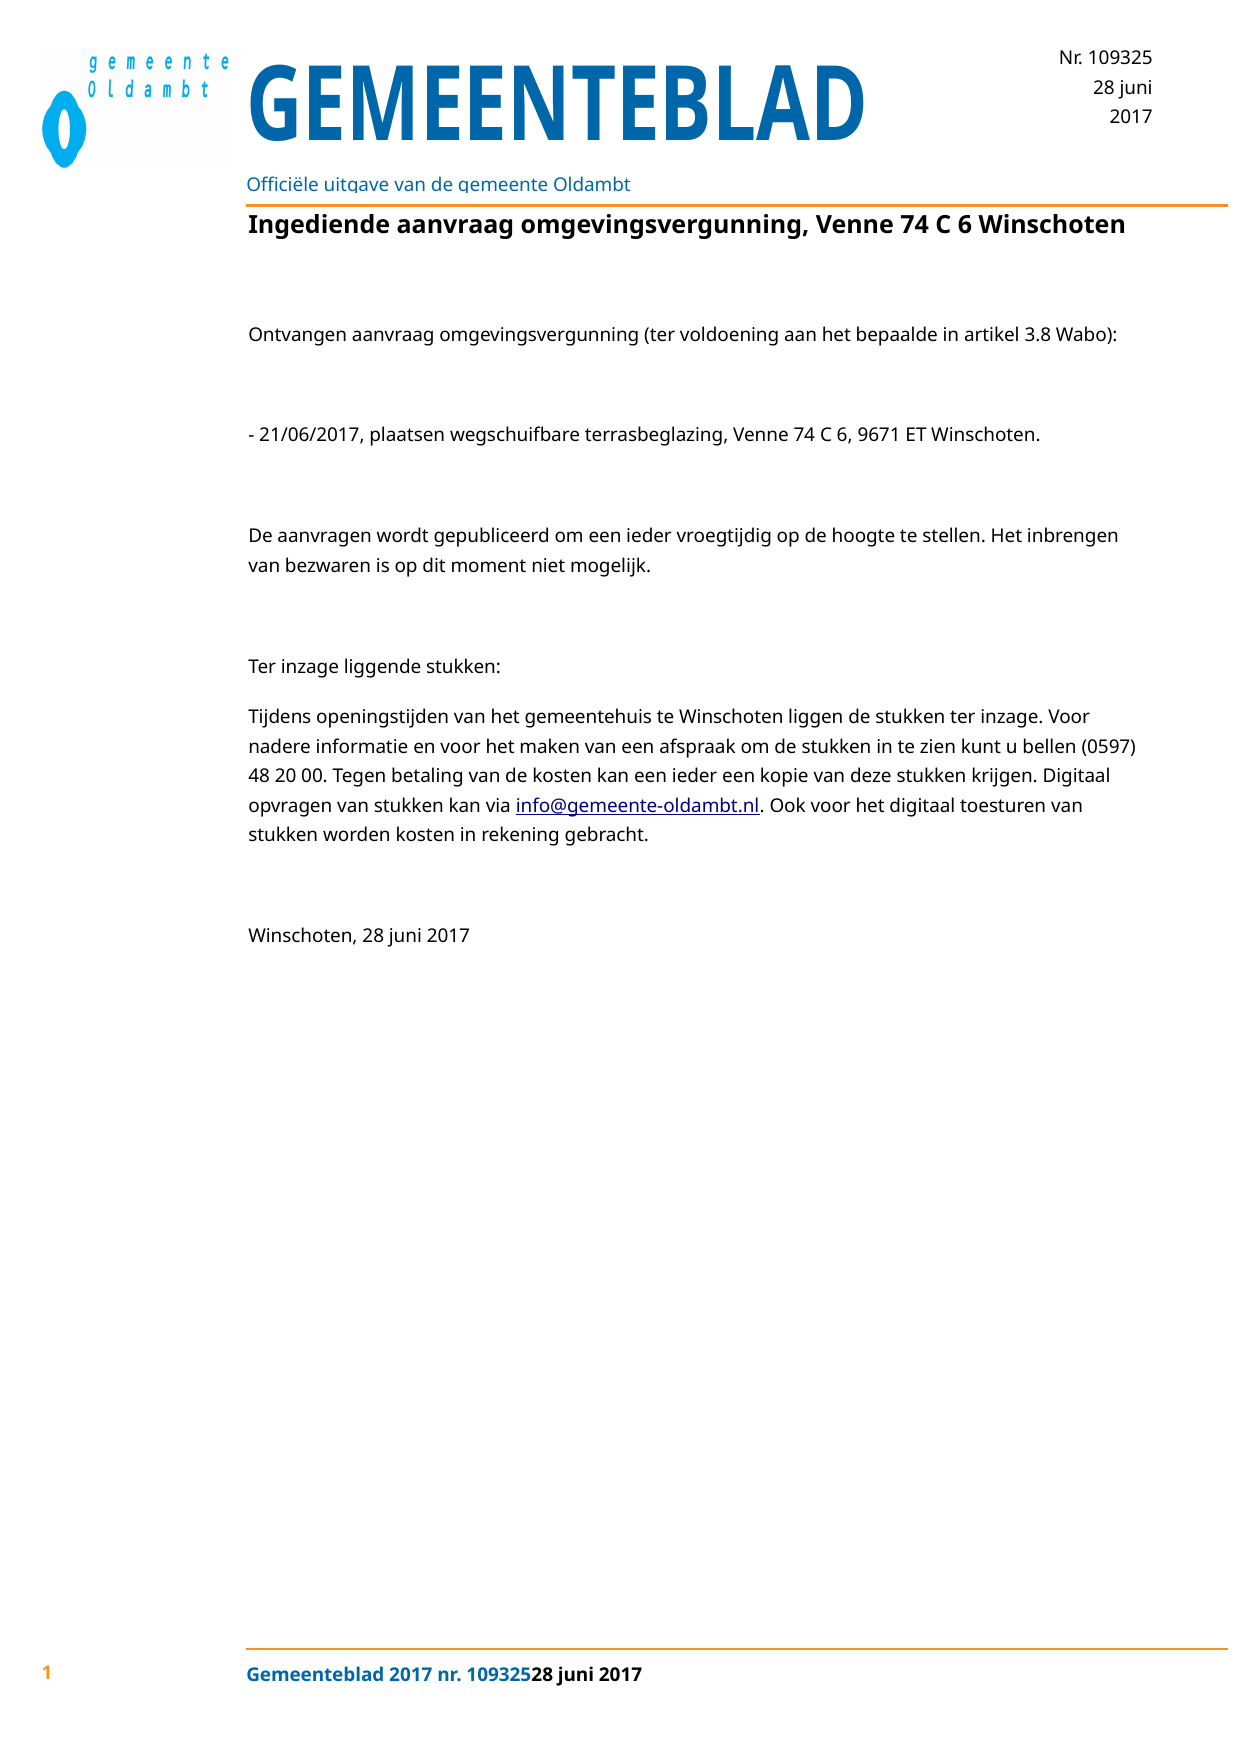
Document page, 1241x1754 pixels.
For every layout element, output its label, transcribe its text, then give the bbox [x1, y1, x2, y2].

text - 21/06/2017, plaatsen wegschuifbare terrasbeglazing, Venne 74 C 6, 9671 ET Winschoten. [248, 422, 1152, 447]
text Tijdens openingstijden van het gemeentehuis te Winschoten liggen de stukken ter inzage. Voor nadere informatie en voor het maken van een afspraak om de stukken in te zien kunt u bellen (0597) 48 20 00. Tegen betaling van de kosten kan een ieder een kopie van deze stukken krijgen. Digitaal opvragen van stukken kan via info@gemeente-oldambt.nl. Ook voor het digitaal toesturen van stukken worden kosten in rekening gebracht. [248, 703, 1152, 847]
text Winschoten, 28 juni 2017 [248, 922, 1152, 948]
text Ingediende aanvraag omgevingsvergunning, Venne 74 C 6 Winschoten [248, 207, 1152, 241]
text De aanvragen wordt gepubliceerd om een ieder vroegtijdig op de hoogte te stellen. Het inbrengen van bezwaren is op dit moment niet mogelijk. [248, 522, 1152, 578]
text Ontvangen aanvraag omgevingsvergunning (ter voldoening aan het bepaalde in artikel 3.8 Wabo): [248, 321, 1152, 346]
text Ter inzage liggende stukken: [248, 653, 1152, 678]
picture [41, 47, 231, 172]
